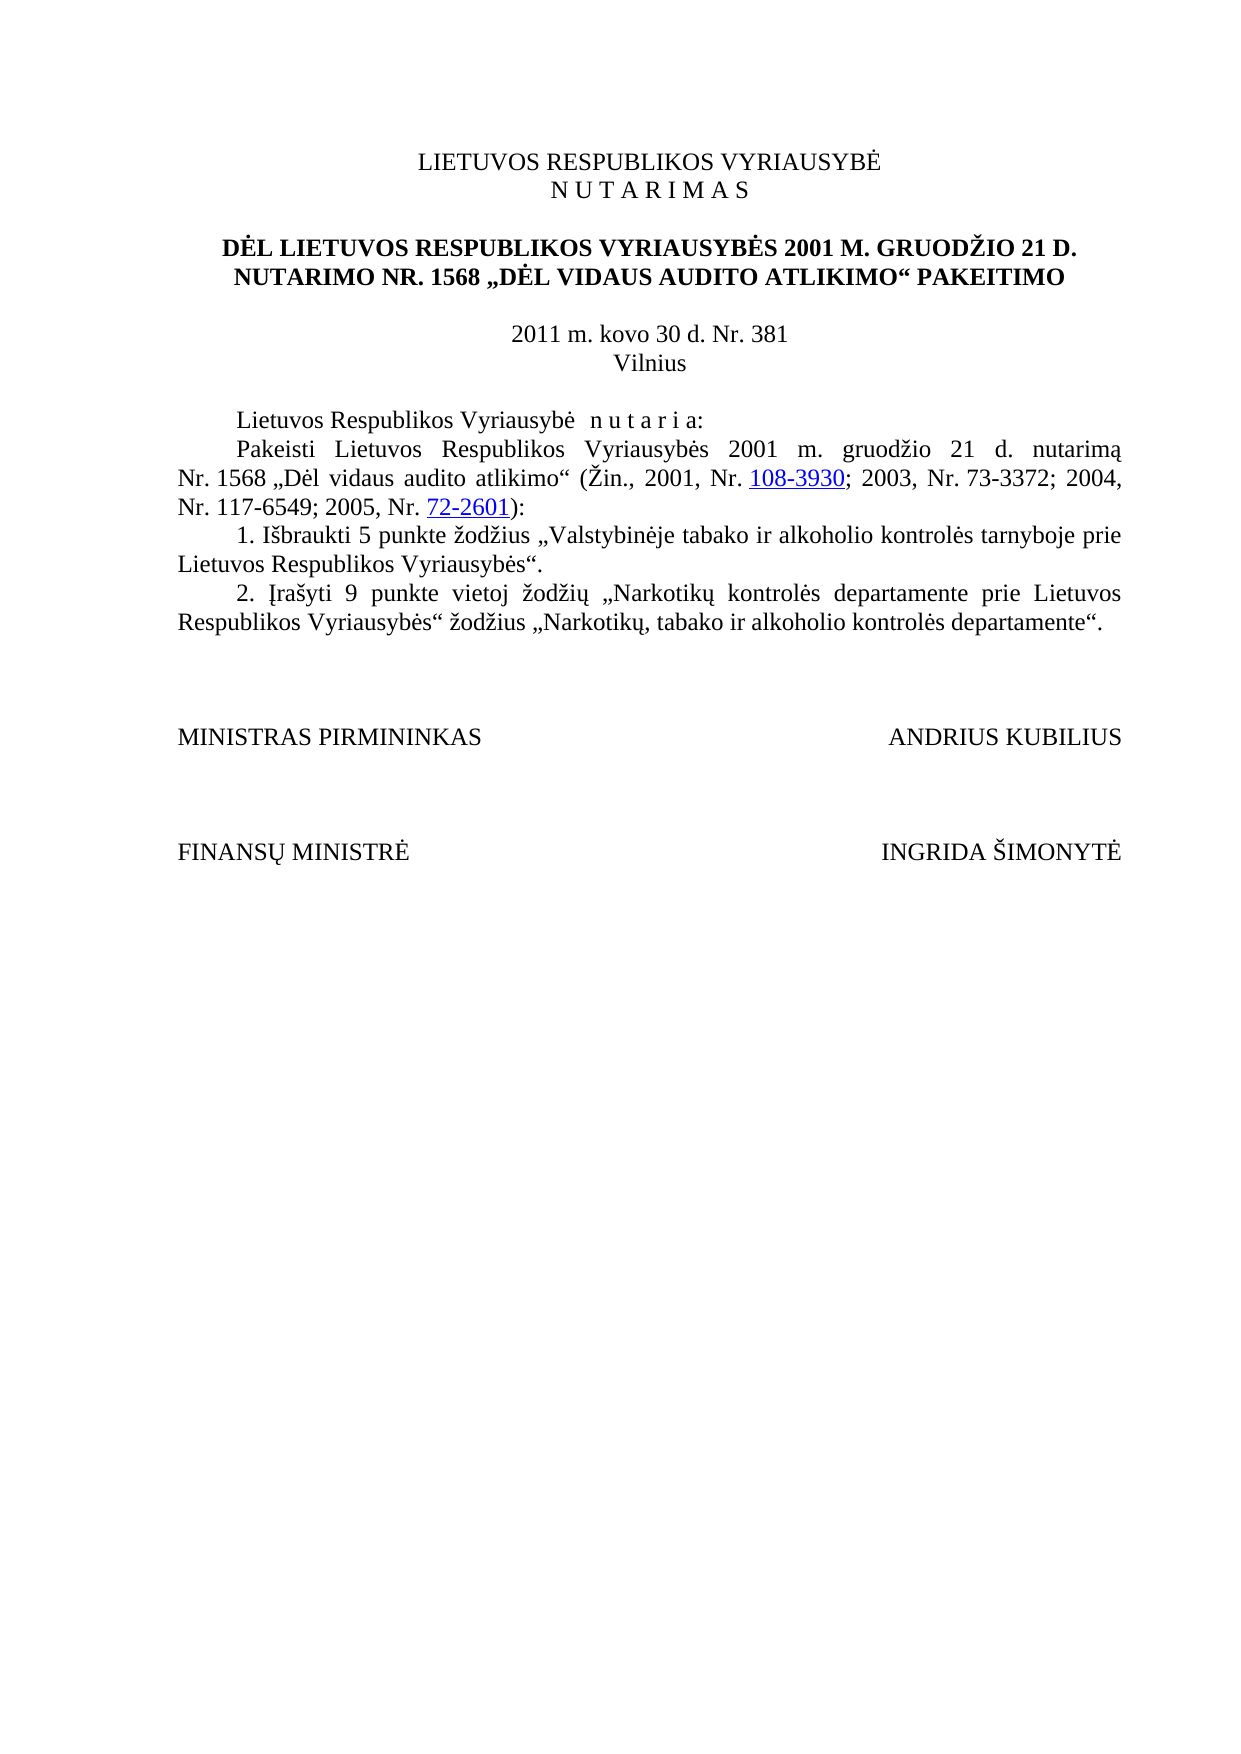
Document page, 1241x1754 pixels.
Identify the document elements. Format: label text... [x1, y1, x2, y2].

text MINISTRAS PIRMININKAS ANDRIUS KUBILIUS [177, 722, 1122, 751]
text Pakeisti Lietuvos Respublikos Vyriausybės 2001 m. gruodžio 21 d. nutarimą Nr. 1568 „Dėl vidaus audito atlikimo“ (Žin., 2001, Nr. 108-3930; 2003, Nr. 73-3372; 2004, Nr. 117-6549; 2005, Nr. 72-2601): [177, 434, 1122, 521]
text 1. Išbraukti 5 punkte žodžius „Valstybinėje tabako ir alkoholio kontrolės tarnyboje prie Lietuvos Respublikos Vyriausybės“. [177, 521, 1122, 578]
text NUTARIMAS [177, 176, 1122, 204]
text Lietuvos Respublikos Vyriausybė [177, 147, 1122, 176]
text Lietuvos Respublikos Vyriausybė nutaria: [177, 406, 1122, 434]
text 2. Įrašyti 9 punkte vietoj žodžių „Narkotikų kontrolės departamente prie Lietuvos Respublikos Vyriausybės“ žodžius „Narkotikų, tabako ir alkoholio kontrolės departamente“. [177, 578, 1122, 636]
text DĖL LIETUVOS RESPUBLIKOS VYRIAUSYBĖS 2001 M. GRUODŽIO 21 D. NUTARIMO NR. 1568 „DĖL VIDAUS AUDITO ATLIKIMO“ PAKEITIMO [177, 233, 1122, 291]
text FINANSŲ MINISTRĖ INGRIDA ŠIMONYTĖ [177, 837, 1122, 866]
text Vilnius [177, 348, 1122, 377]
text 2011 m. kovo 30 d. Nr. 381 [177, 319, 1122, 348]
